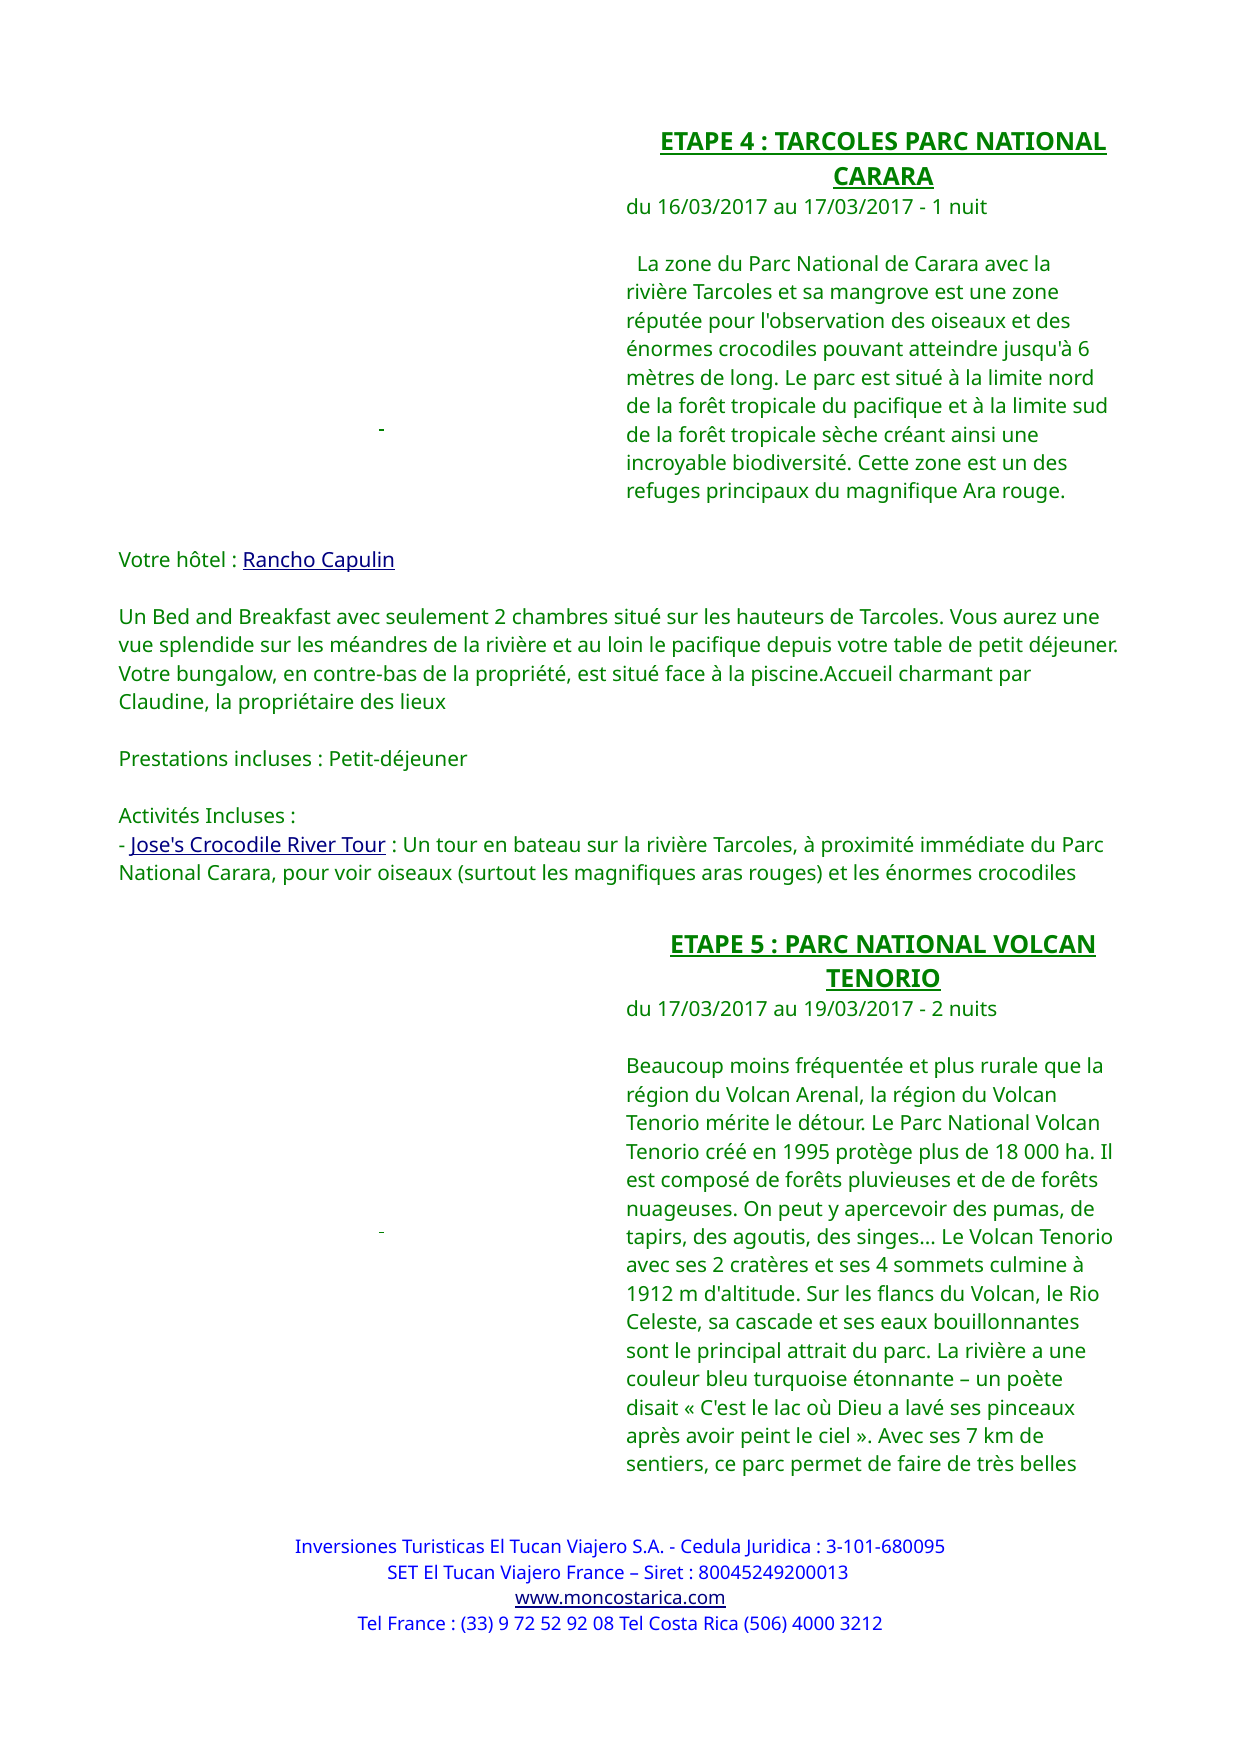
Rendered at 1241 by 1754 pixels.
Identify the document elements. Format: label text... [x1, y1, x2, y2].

text Prestations incluses : Petit-déjeuner [118, 744, 1122, 773]
table_header ETAPE 4 : TARCOLES PARC NATIONAL CARARA du 16/03/2017 au 17/03/2017 - 1 nuit La zone du Parc National de Carara avec la rivière Tarcoles et sa mangrove est une zone réputée pour l'observation des oiseaux et des énormes crocodiles pouvant atteindre jusqu'à 6 mètres de long. Le parc est situé à la limite nord de la forêt tropicale du pacifique et à la limite sud de la forêt tropicale sèche créant ainsi une incroyable biodiversité. Cette zone est un des refuges principaux du magnifique Ara rouge. [620, 118, 1122, 511]
table_header [118, 921, 620, 1484]
text - Jose's Crocodile River Tour : Un tour en bateau sur la rivière Tarcoles, à proximité immédiate du Parc National Carara, pour voir oiseaux (surtout les magnifiques aras rouges) et les énormes crocodiles [118, 830, 1122, 887]
text Un Bed and Breakfast avec seulement 2 chambres situé sur les hauteurs de Tarcoles. Vous aurez une vue splendide sur les méandres de la rivière et au loin le pacifique depuis votre table de petit déjeuner. Votre bungalow, en contre-bas de la propriété, est situé face à la piscine.Accueil charmant par Claudine, la propriétaire des lieux [118, 602, 1122, 716]
table_header ETAPE 5 : PARC NATIONAL VOLCAN TENORIO du 17/03/2017 au 19/03/2017 - 2 nuits Beaucoup moins fréquentée et plus rurale que la région du Volcan Arenal, la région du Volcan Tenorio mérite le détour. Le Parc National Volcan Tenorio créé en 1995 protège plus de 18 000 ha. Il est composé de forêts pluvieuses et de de forêts nuageuses. On peut y apercevoir des pumas, de tapirs, des agoutis, des singes... Le Volcan Tenorio avec ses 2 cratères et ses 4 sommets culmine à 1912 m d'altitude. Sur les flancs du Volcan, le Rio Celeste, sa cascade et ses eaux bouillonnantes sont le principal attrait du parc. La rivière a une couleur bleu turquoise étonnante – un poète disait « C'est le lac où Dieu a lavé ses pinceaux après avoir peint le ciel ». Avec ses 7 km de sentiers, ce parc permet de faire de très belles [620, 921, 1122, 1484]
text Activités Incluses : [118, 801, 1122, 830]
text Votre hôtel : Rancho Capulin [118, 545, 1122, 573]
table_header [118, 118, 620, 511]
